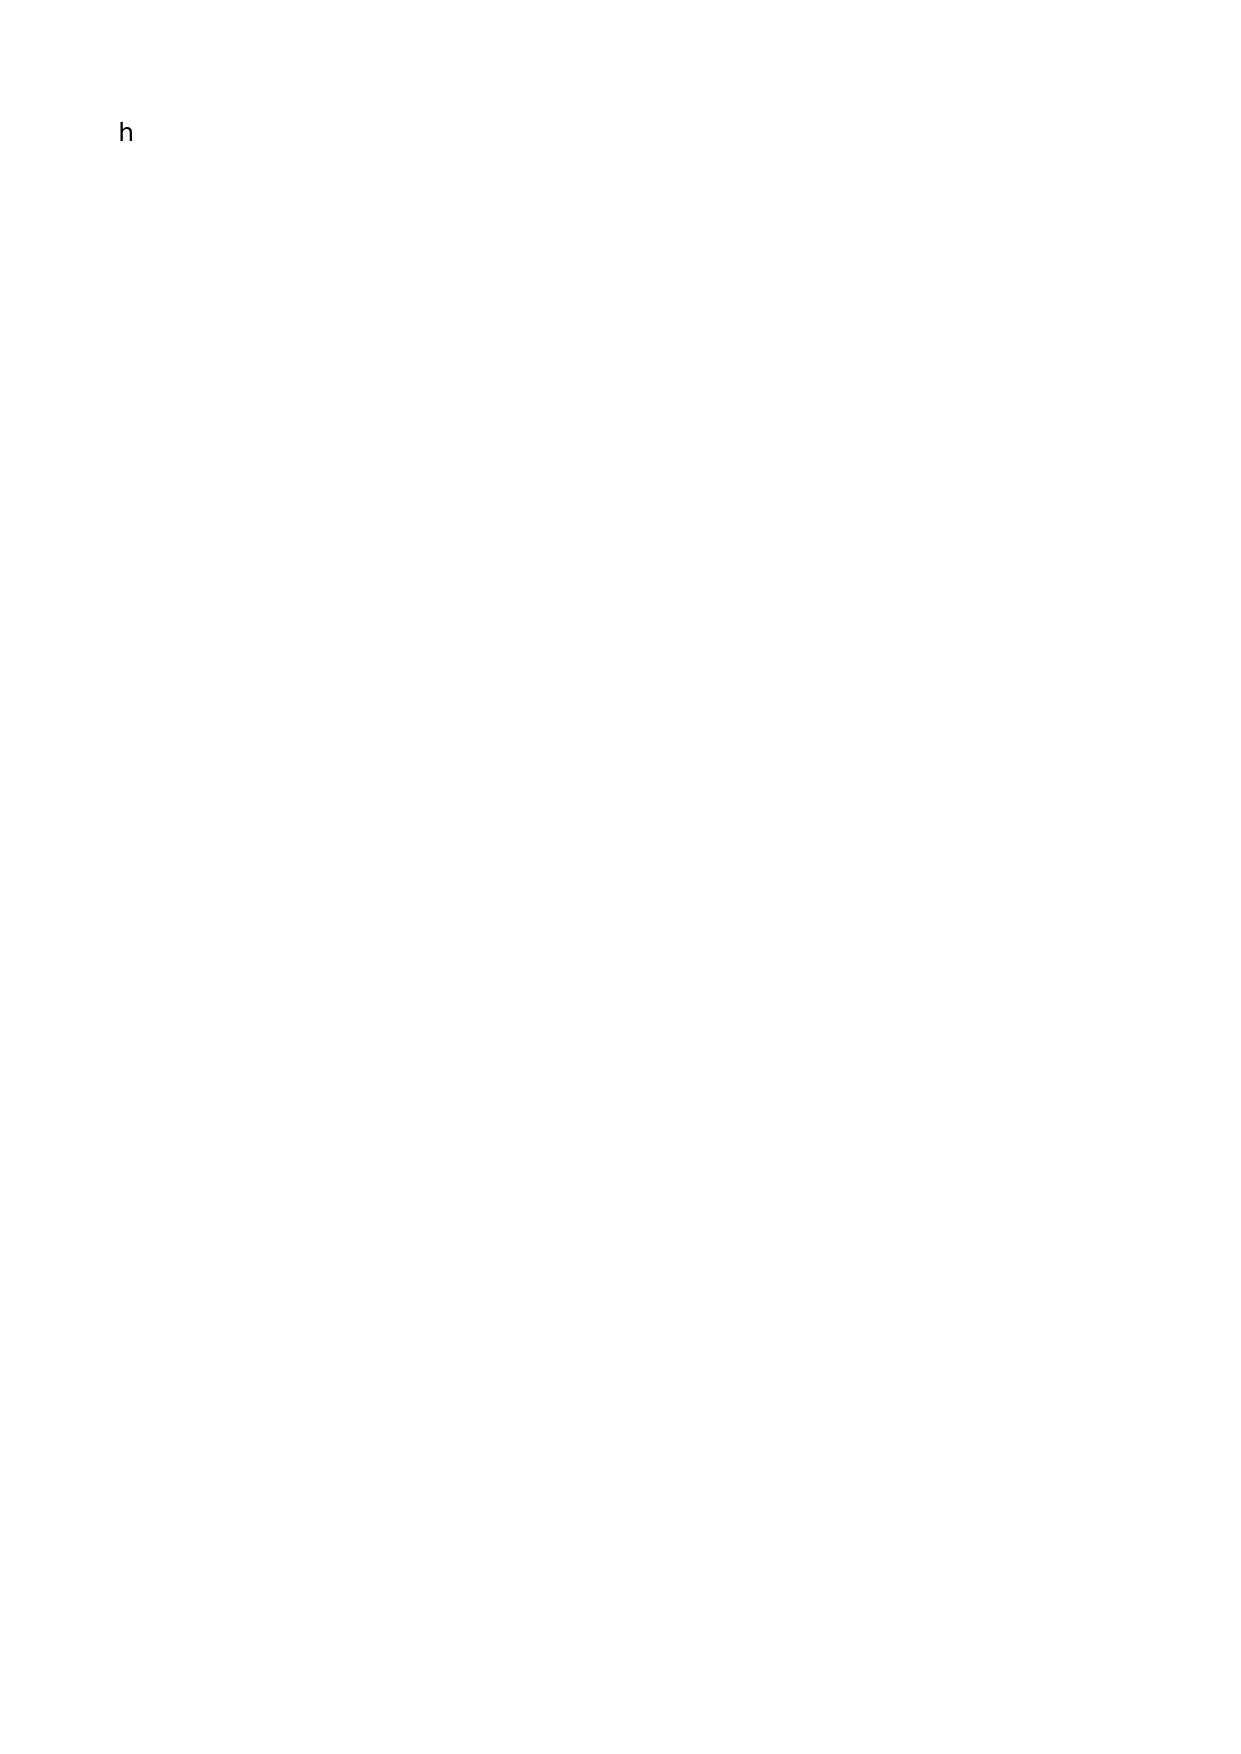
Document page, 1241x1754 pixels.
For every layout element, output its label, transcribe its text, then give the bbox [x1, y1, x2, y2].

text h [118, 118, 1122, 147]
